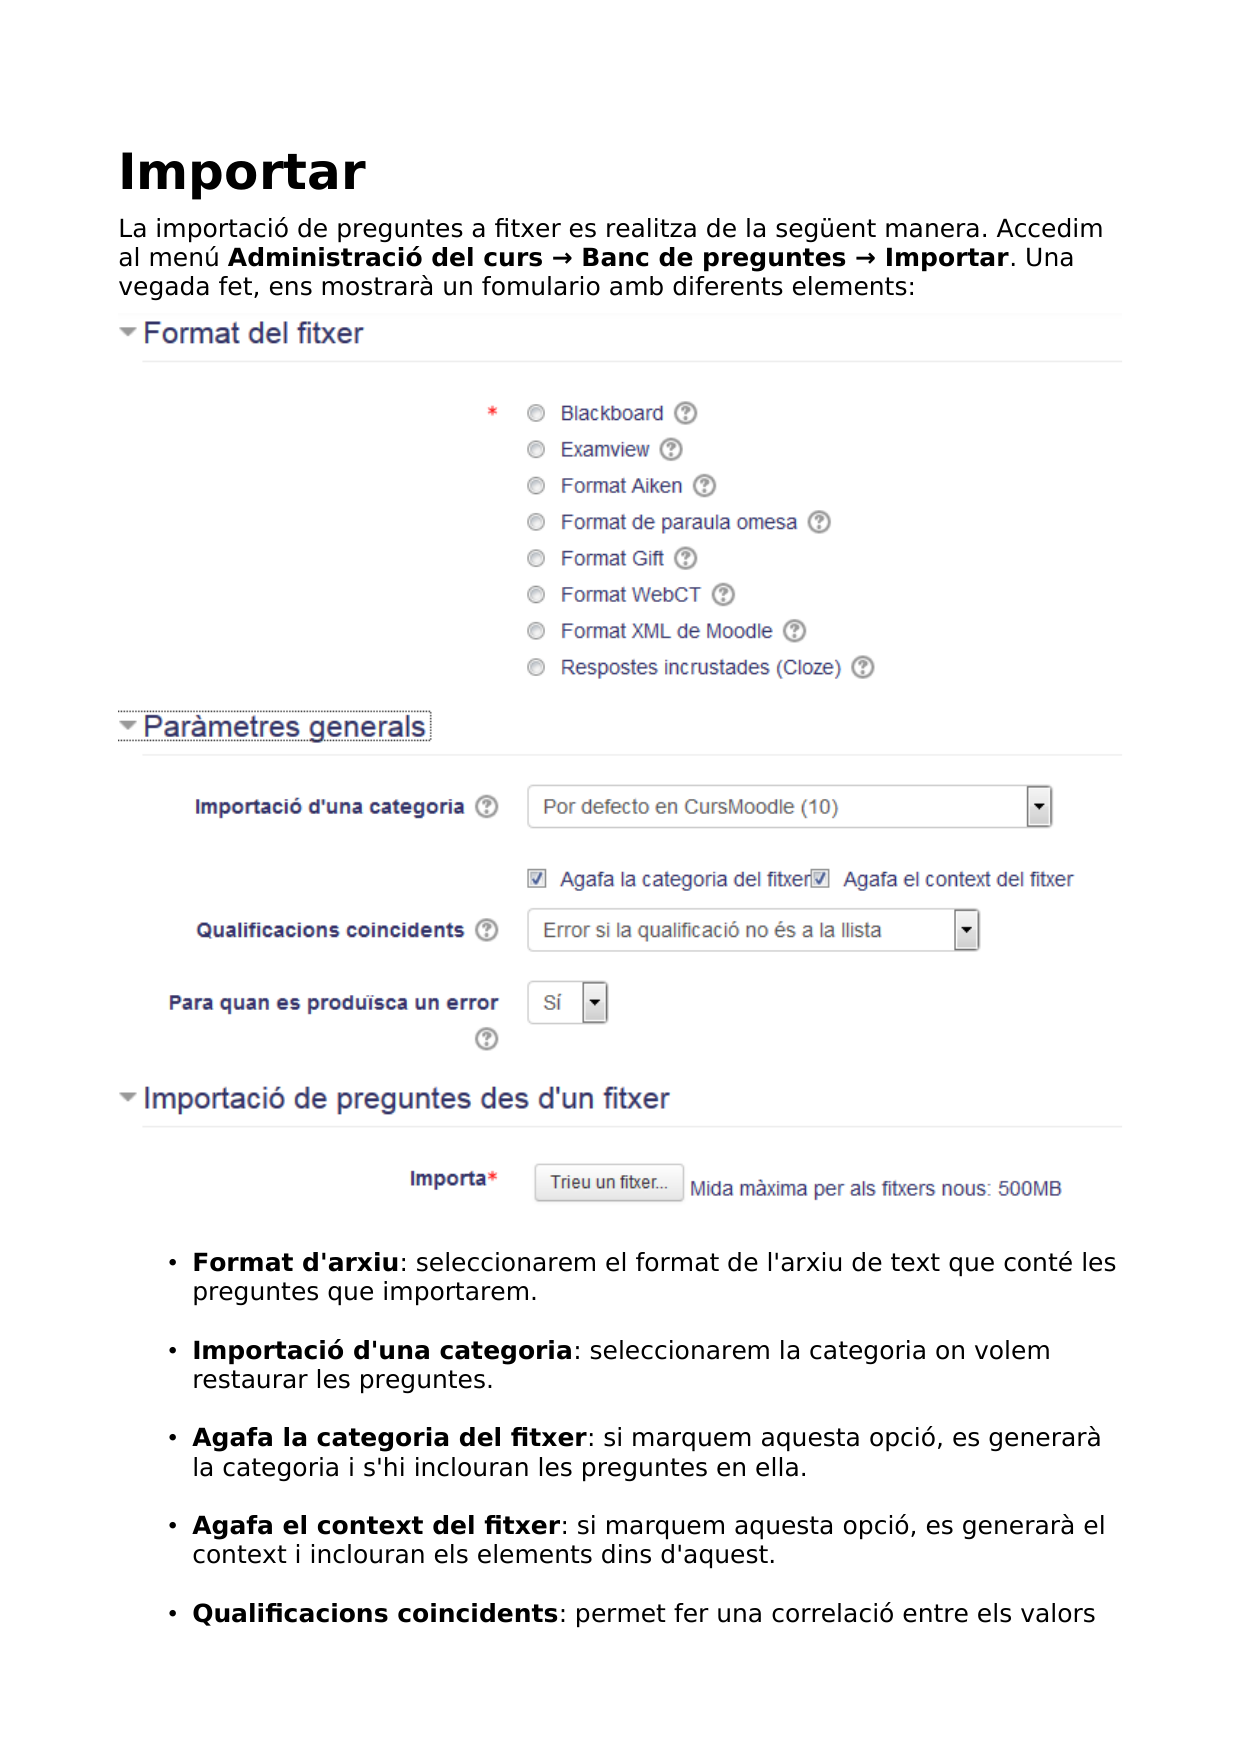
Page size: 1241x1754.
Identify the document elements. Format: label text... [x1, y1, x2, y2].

list Agafa el context del fitxer: si marquem aquesta opció, es generarà el context i inclouran els elements dins d'aquest. [177, 1511, 1122, 1570]
list Importació d'una categoria: seleccionarem la categoria on volem restaurar les preguntes. [177, 1336, 1122, 1394]
list Format d'arxiu: seleccionarem el format de l'arxiu de text que conté les preguntes que importarem. [177, 1248, 1122, 1306]
list Agafa la categoria del fitxer: si marquem aquesta opció, es generarà la categoria i s'hi inclouran les preguntes en ella. [177, 1424, 1122, 1482]
text La importació de preguntes a fitxer es realitza de la següent manera. Accedim al menú Administració del curs → Banc de preguntes → Importar. Una vegada fet, ens mostrarà un fomulario amb diferents elements: [118, 214, 1122, 301]
subtitle Importar [118, 143, 1122, 201]
picture [118, 313, 1123, 1206]
list Qualificacions coincidents: permet fer una correlació entre els valors [177, 1599, 1122, 1628]
